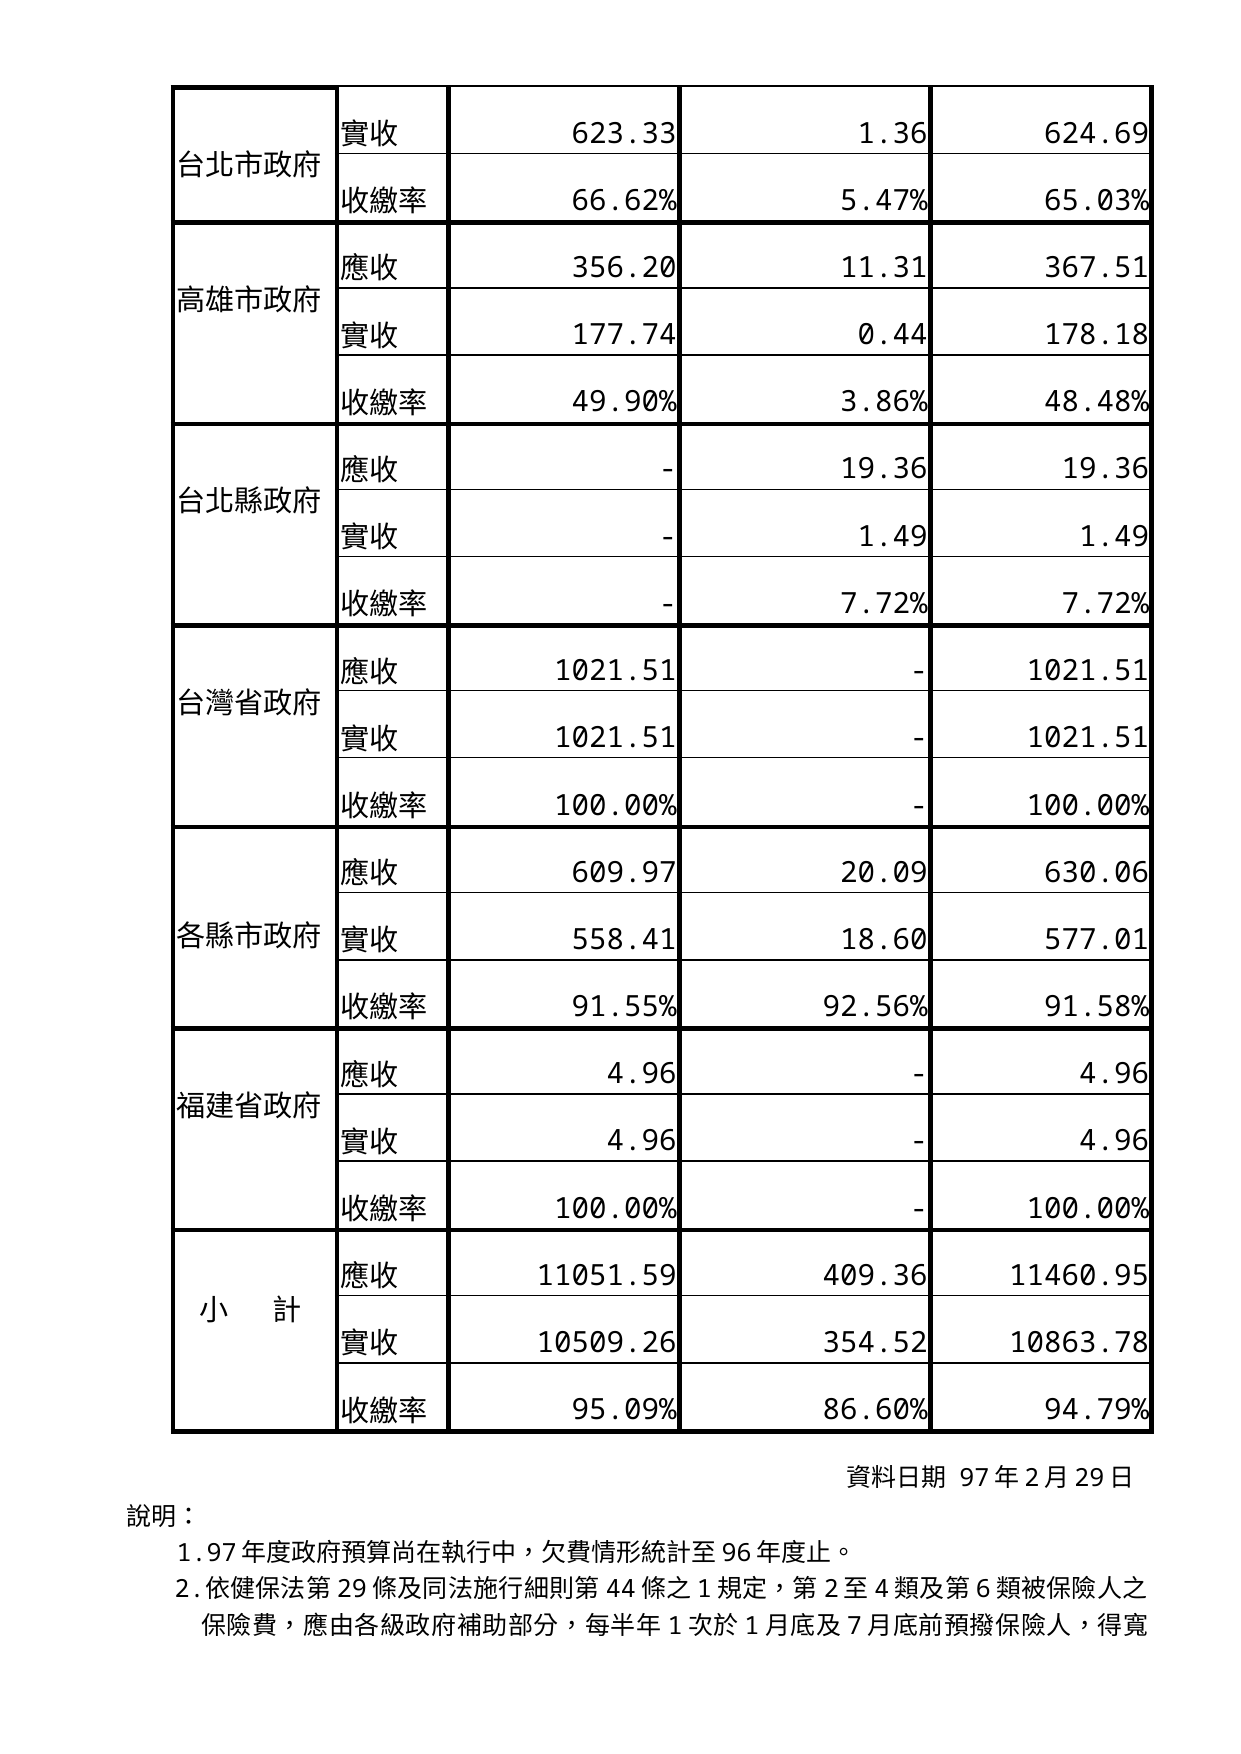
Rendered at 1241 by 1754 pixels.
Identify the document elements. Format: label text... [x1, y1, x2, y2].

table_cell 實收 [339, 289, 446, 354]
table_cell 95.09% [451, 1364, 677, 1429]
table_cell 354.52 [682, 1296, 928, 1362]
table_cell 356.20 [451, 225, 677, 287]
table_cell 台北縣政府 [175, 426, 335, 623]
table_cell 收繳率 [339, 758, 446, 824]
table_cell 18.60 [682, 893, 928, 959]
table_cell 100.00% [451, 1162, 677, 1228]
table_cell 178.18 [933, 289, 1149, 354]
table_cell 11051.59 [451, 1232, 677, 1295]
table_cell 558.41 [451, 893, 677, 959]
table_cell 1.49 [682, 490, 928, 556]
table_cell - [682, 1095, 928, 1160]
table_cell 177.74 [451, 289, 677, 354]
table_cell 4.96 [451, 1095, 677, 1160]
table_cell 1021.51 [933, 628, 1149, 690]
table_cell 1.49 [933, 490, 1149, 556]
text 說明： [127, 1496, 1125, 1533]
table_cell 應收 [339, 225, 446, 287]
table_cell 624.69 [933, 87, 1149, 153]
table_cell 623.33 [451, 87, 677, 153]
table_cell 1021.51 [451, 628, 677, 690]
table_cell 各縣市政府 [175, 829, 335, 1026]
table_cell 實收 [339, 490, 446, 556]
table_cell 609.97 [451, 829, 677, 892]
table_cell - [682, 1031, 928, 1093]
table_cell 收繳率 [339, 154, 446, 220]
table_cell 630.06 [933, 829, 1149, 892]
table_cell - [451, 426, 677, 488]
table_cell 收繳率 [339, 557, 446, 623]
table_cell 92.56% [682, 961, 928, 1026]
table_cell 409.36 [682, 1232, 928, 1295]
table_cell 應收 [339, 1031, 446, 1093]
table_cell 65.03% [933, 154, 1149, 220]
table_cell 台灣省政府 [175, 628, 335, 824]
table_cell 7.72% [682, 557, 928, 623]
table_cell 100.00% [933, 758, 1149, 824]
text 1.97年度政府預算尚在執行中，欠費情形統計至96年度止。 [176, 1533, 1149, 1569]
table_cell 86.60% [682, 1364, 928, 1429]
table_cell 實收 [339, 87, 446, 153]
table_cell 4.96 [933, 1031, 1149, 1093]
table_cell 應收 [339, 829, 446, 892]
table_cell 94.79% [933, 1364, 1149, 1429]
table_cell 5.47% [682, 154, 928, 220]
table_cell 0.44 [682, 289, 928, 354]
table_cell 367.51 [933, 225, 1149, 287]
table_cell 91.55% [451, 961, 677, 1026]
table_cell 1021.51 [451, 691, 677, 757]
table_cell - [451, 490, 677, 556]
table_cell 實收 [339, 691, 446, 757]
table_cell 100.00% [933, 1162, 1149, 1228]
table_cell 收繳率 [339, 961, 446, 1026]
table_cell 7.72% [933, 557, 1149, 623]
table_cell 實收 [339, 893, 446, 959]
table_cell 48.48% [933, 356, 1149, 421]
table_cell 10509.26 [451, 1296, 677, 1362]
table_cell 19.36 [933, 426, 1149, 488]
table_cell - [682, 758, 928, 824]
table_cell 66.62% [451, 154, 677, 220]
table_cell - [682, 1162, 928, 1228]
text 資料日期 97年2月29日 [130, 1434, 1134, 1496]
table_cell - [682, 628, 928, 690]
table_cell 1.36 [682, 87, 928, 153]
table_cell 收繳率 [339, 1162, 446, 1228]
table_cell 應收 [339, 628, 446, 690]
table_cell 1021.51 [933, 691, 1149, 757]
table_cell 91.58% [933, 961, 1149, 1026]
table_cell 19.36 [682, 426, 928, 488]
table_cell 應收 [339, 1232, 446, 1295]
table_cell 577.01 [933, 893, 1149, 959]
table_cell 49.90% [451, 356, 677, 421]
table_cell 高雄市政府 [175, 225, 335, 421]
table_cell 10863.78 [933, 1296, 1149, 1362]
table_cell 福建省政府 [175, 1031, 335, 1228]
table_cell 應收 [339, 426, 446, 488]
table_cell 實收 [339, 1296, 446, 1362]
table_cell 收繳率 [339, 1364, 446, 1429]
table_cell 小 計 [175, 1232, 335, 1429]
text 2.依健保法第29條及同法施行細則第44條之1規定，第2至4類及第6類被保險人之保險費，應由各級政府補助部分，每半年1次於1月底及7月底前預撥保險人，得寬 [174, 1569, 1149, 1641]
table_cell 11460.95 [933, 1232, 1149, 1295]
table_cell 收繳率 [339, 356, 446, 421]
table_cell 4.96 [451, 1031, 677, 1093]
table_cell 4.96 [933, 1095, 1149, 1160]
table_cell 台北市政府 [175, 90, 335, 220]
table_cell - [451, 557, 677, 623]
table_cell 3.86% [682, 356, 928, 421]
table_cell - [682, 691, 928, 757]
table_cell 20.09 [682, 829, 928, 892]
table_cell 100.00% [451, 758, 677, 824]
table_cell 實收 [339, 1095, 446, 1160]
table_cell 11.31 [682, 225, 928, 287]
